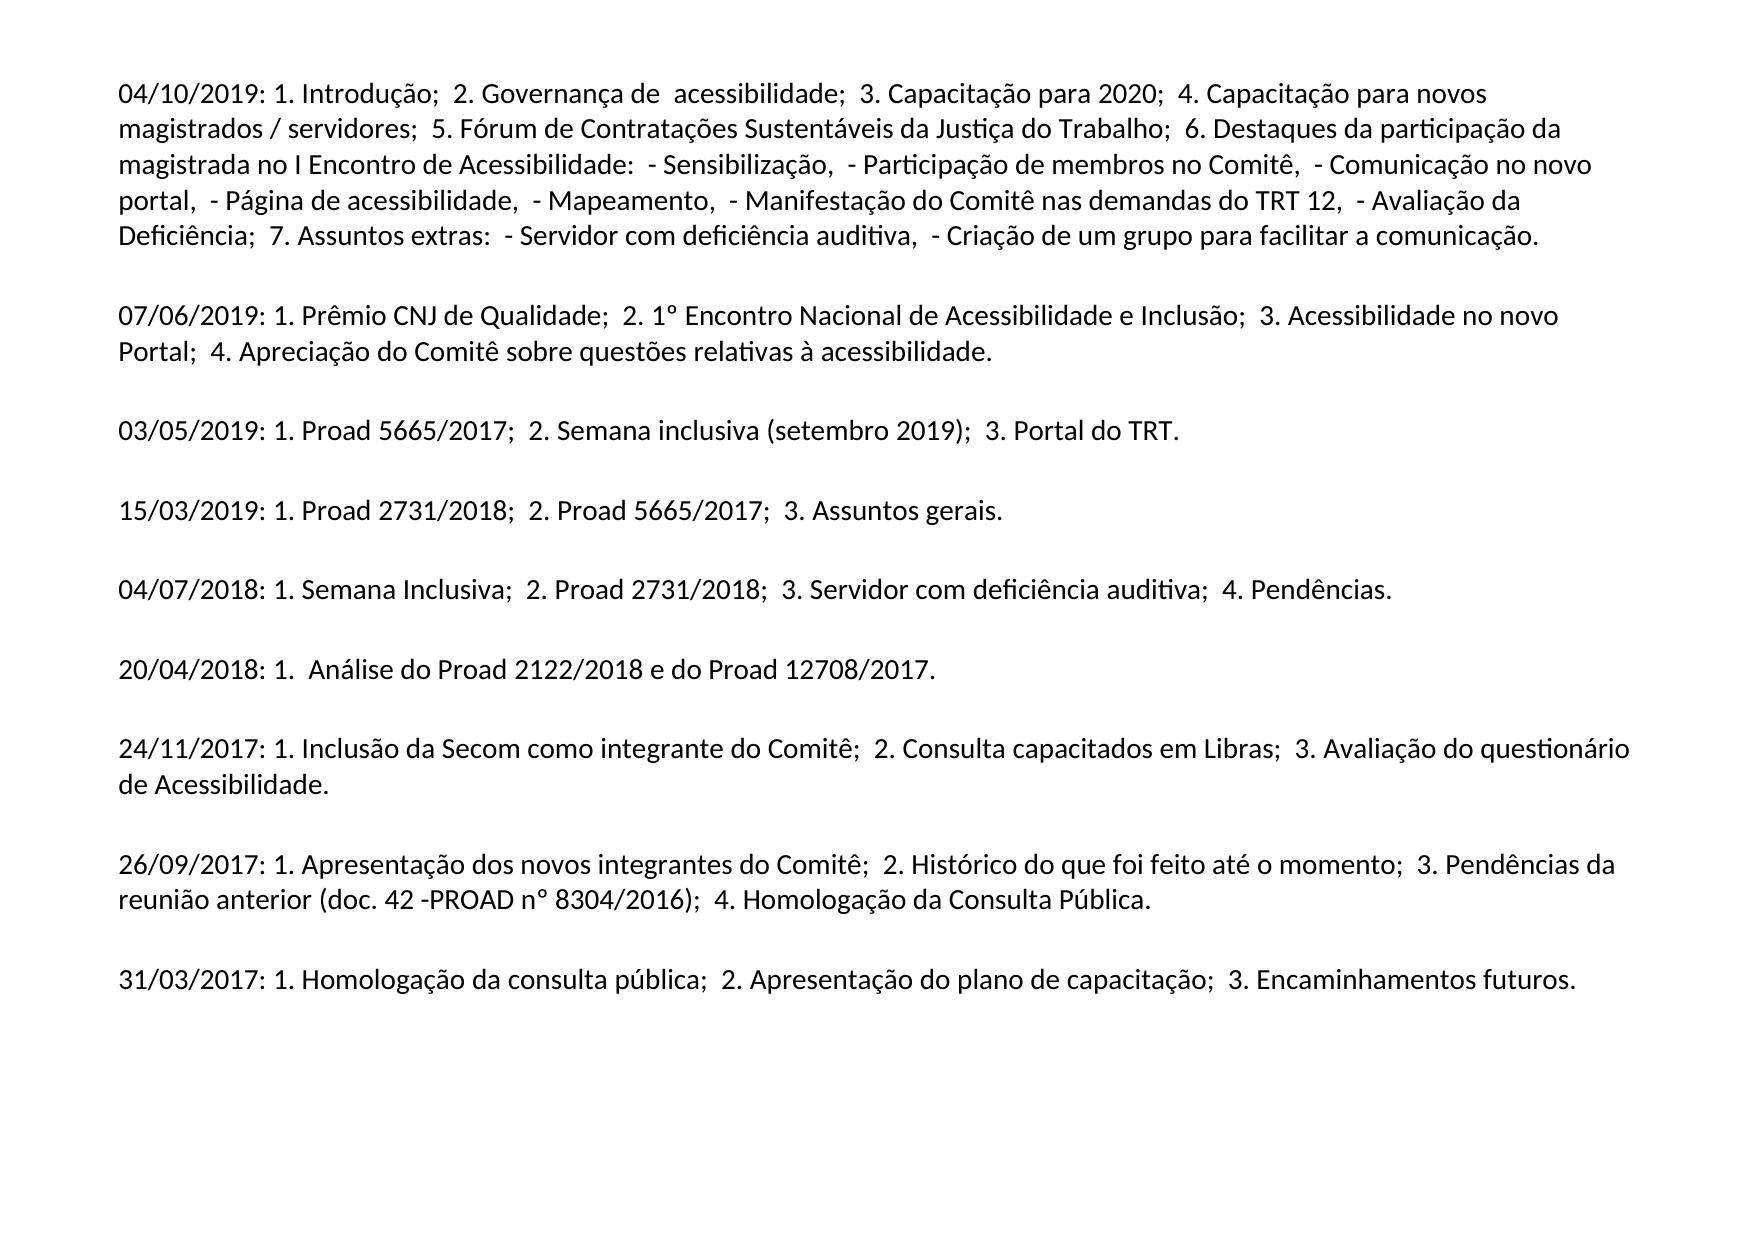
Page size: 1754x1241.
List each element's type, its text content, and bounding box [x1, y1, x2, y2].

text 31/03/2017: 1. Homologação da consulta pública; 2. Apresentação do plano de capacitação; 3. Encaminhamentos futuros. [118, 961, 1636, 997]
text 24/11/2017: 1. Inclusão da Secom como integrante do Comitê; 2. Consulta capacitados em Libras; 3. Avaliação do questionário de Acessibilidade. [118, 731, 1636, 802]
text 26/09/2017: 1. Apresentação dos novos integrantes do Comitê; 2. Histórico do que foi feito até o momento; 3. Pendências da reunião anterior (doc. 42 -PROAD nº 8304/2016); 4. Homologação da Consulta Pública. [118, 846, 1636, 917]
text 03/05/2019: 1. Proad 5665/2017; 2. Semana inclusiva (setembro 2019); 3. Portal do TRT. [118, 412, 1636, 448]
text 07/06/2019: 1. Prêmio CNJ de Qualidade; 2. 1º Encontro Nacional de Acessibilidade e Inclusão; 3. Acessibilidade no novo Portal; 4. Apreciação do Comitê sobre questões relativas à acessibilidade. [118, 297, 1636, 368]
text 15/03/2019: 1. Proad 2731/2018; 2. Proad 5665/2017; 3. Assuntos gerais. [118, 492, 1636, 527]
text 04/10/2019: 1. Introdução; 2. Governança de acessibilidade; 3. Capacitação para 2020; 4. Capacitação para novos magistrados / servidores; 5. Fórum de Contratações Sustentáveis da Justiça do Trabalho; 6. Destaques da participação da magistrada no I Encontro de Acessibilidade: - Sensibilização, - Participação de membros no Comitê, - Comunicação no novo portal, - Página de acessibilidade, - Mapeamento, - Manifestação do Comitê nas demandas do TRT 12, - Avaliação da Deficiência; 7. Assuntos extras: - Servidor com deficiência auditiva, - Criação de um grupo para facilitar a comunicação. [118, 75, 1636, 253]
text 04/07/2018: 1. Semana Inclusiva; 2. Proad 2731/2018; 3. Servidor com deficiência auditiva; 4. Pendências. [118, 571, 1636, 607]
text 20/04/2018: 1. Análise do Proad 2122/2018 e do Proad 12708/2017. [118, 651, 1636, 687]
